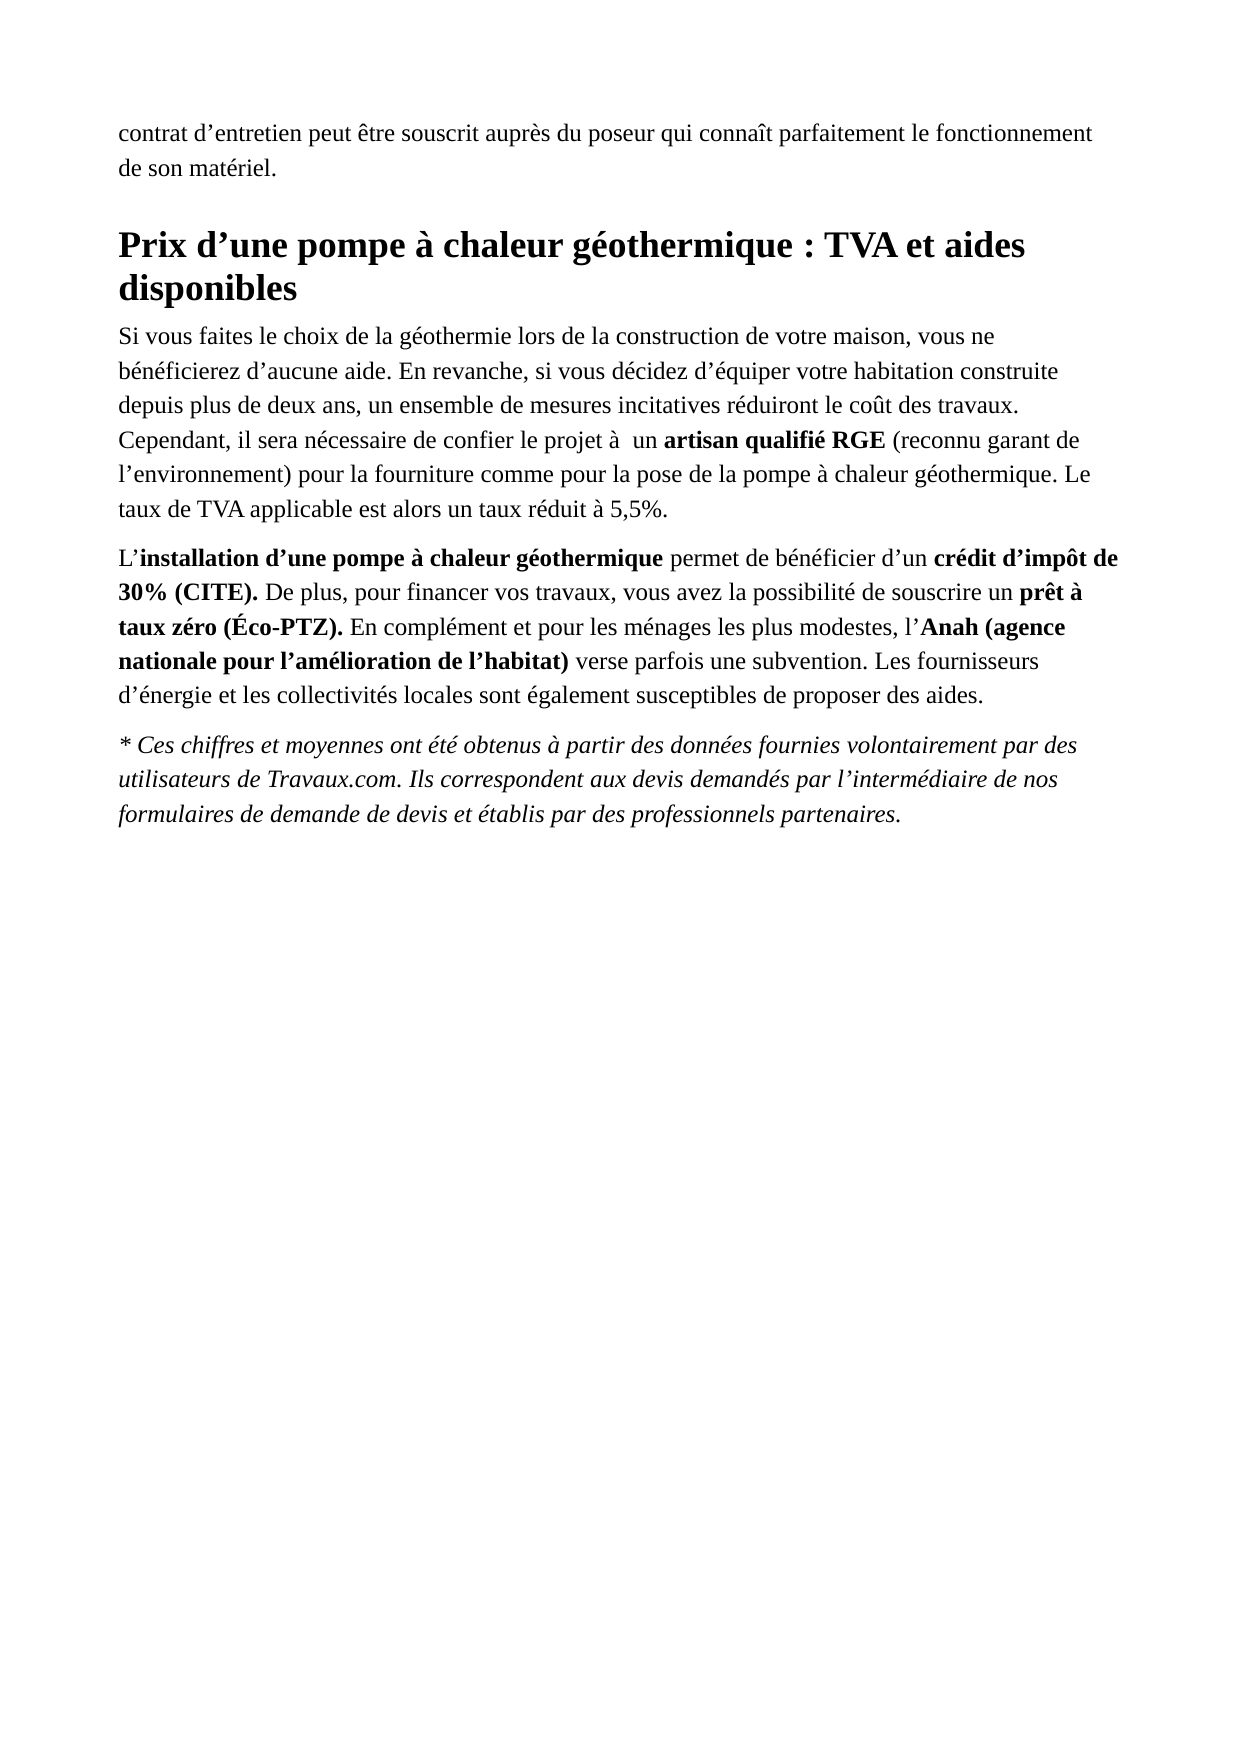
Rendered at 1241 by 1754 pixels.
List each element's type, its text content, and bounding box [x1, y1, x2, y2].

text contrat d’entretien peut être souscrit auprès du poseur qui connaît parfaitement le fonctionnement de son matériel. [118, 118, 1122, 181]
subtitle Prix d’une pompe à chaleur géothermique : TVA et aides disponibles [118, 222, 1122, 309]
text * Ces chiffres et moyennes ont été obtenus à partir des données fournies volontairement par des utilisateurs de Travaux.com. Ils correspondent aux devis demandés par l’intermédiaire de nos formulaires de demande de devis et établis par des professionnels partenaires. [118, 730, 1122, 827]
text Si vous faites le choix de la géothermie lors de la construction de votre maison, vous ne bénéficierez d’aucune aide. En revanche, si vous décidez d’équiper votre habitation construite depuis plus de deux ans, un ensemble de mesures incitatives réduiront le coût des travaux. Cependant, il sera nécessaire de confier le projet à un artisan qualifié RGE (reconnu garant de l’environnement) pour la fourniture comme pour la pose de la pompe à chaleur géothermique. Le taux de TVA applicable est alors un taux réduit à 5,5%. [118, 321, 1122, 522]
text L’installation d’une pompe à chaleur géothermique permet de bénéficier d’un crédit d’impôt de 30% (CITE). De plus, pour financer vos travaux, vous avez la possibilité de souscrire un prêt à taux zéro (Éco-PTZ). En complément et pour les ménages les plus modestes, l’Anah (agence nationale pour l’amélioration de l’habitat) verse parfois une subvention. Les fournisseurs d’énergie et les collectivités locales sont également susceptibles de proposer des aides. [118, 543, 1122, 709]
